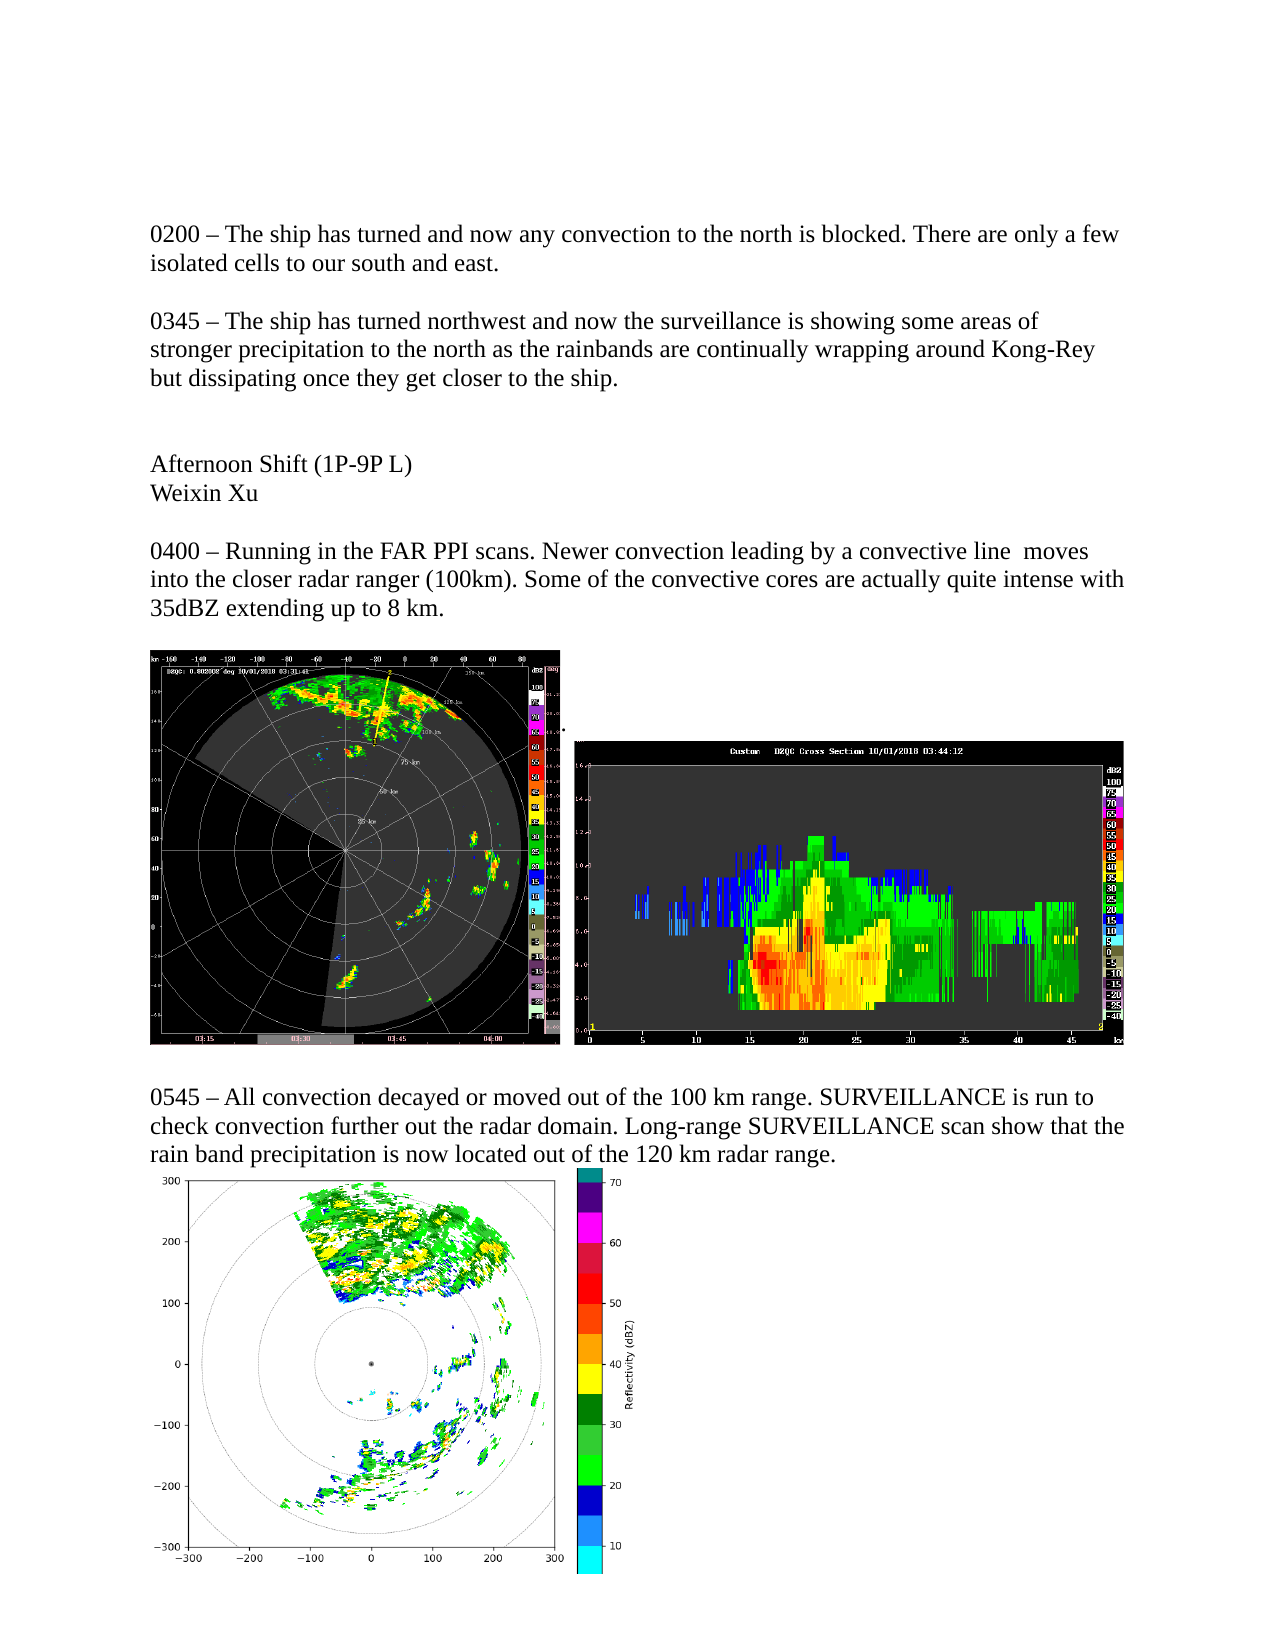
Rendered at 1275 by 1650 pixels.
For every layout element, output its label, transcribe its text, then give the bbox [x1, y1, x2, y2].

text 0545 – All convection decayed or moved out of the 100 km range. SURVEILLANCE is run to check convection further out the radar domain. Long-range SURVEILLANCE scan show that the rain band precipitation is now located out of the 120 km radar range. [150, 1082, 1125, 1168]
picture [150, 1168, 645, 1574]
text 0400 – Running in the FAR PPI scans. Newer convection leading by a convective line moves into the closer radar ranger (100km). Some of the convective cores are actually quite intense with 35dBZ extending up to 8 km. [150, 536, 1125, 622]
picture [150, 650, 561, 1045]
text . [561, 708, 1125, 737]
text 0345 – The ship has turned northwest and now the surveillance is showing some areas of stronger precipitation to the north as the rainbands are continually wrapping around Kong-Rey but dissipating once they get closer to the ship. [150, 306, 1125, 392]
picture [574, 741, 1124, 1045]
text 0200 – The ship has turned and now any convection to the north is blocked. There are only a few isolated cells to our south and east. [150, 219, 1125, 277]
text Weixin Xu [150, 478, 1125, 507]
text Afternoon Shift (1P-9P L) [150, 449, 1125, 478]
